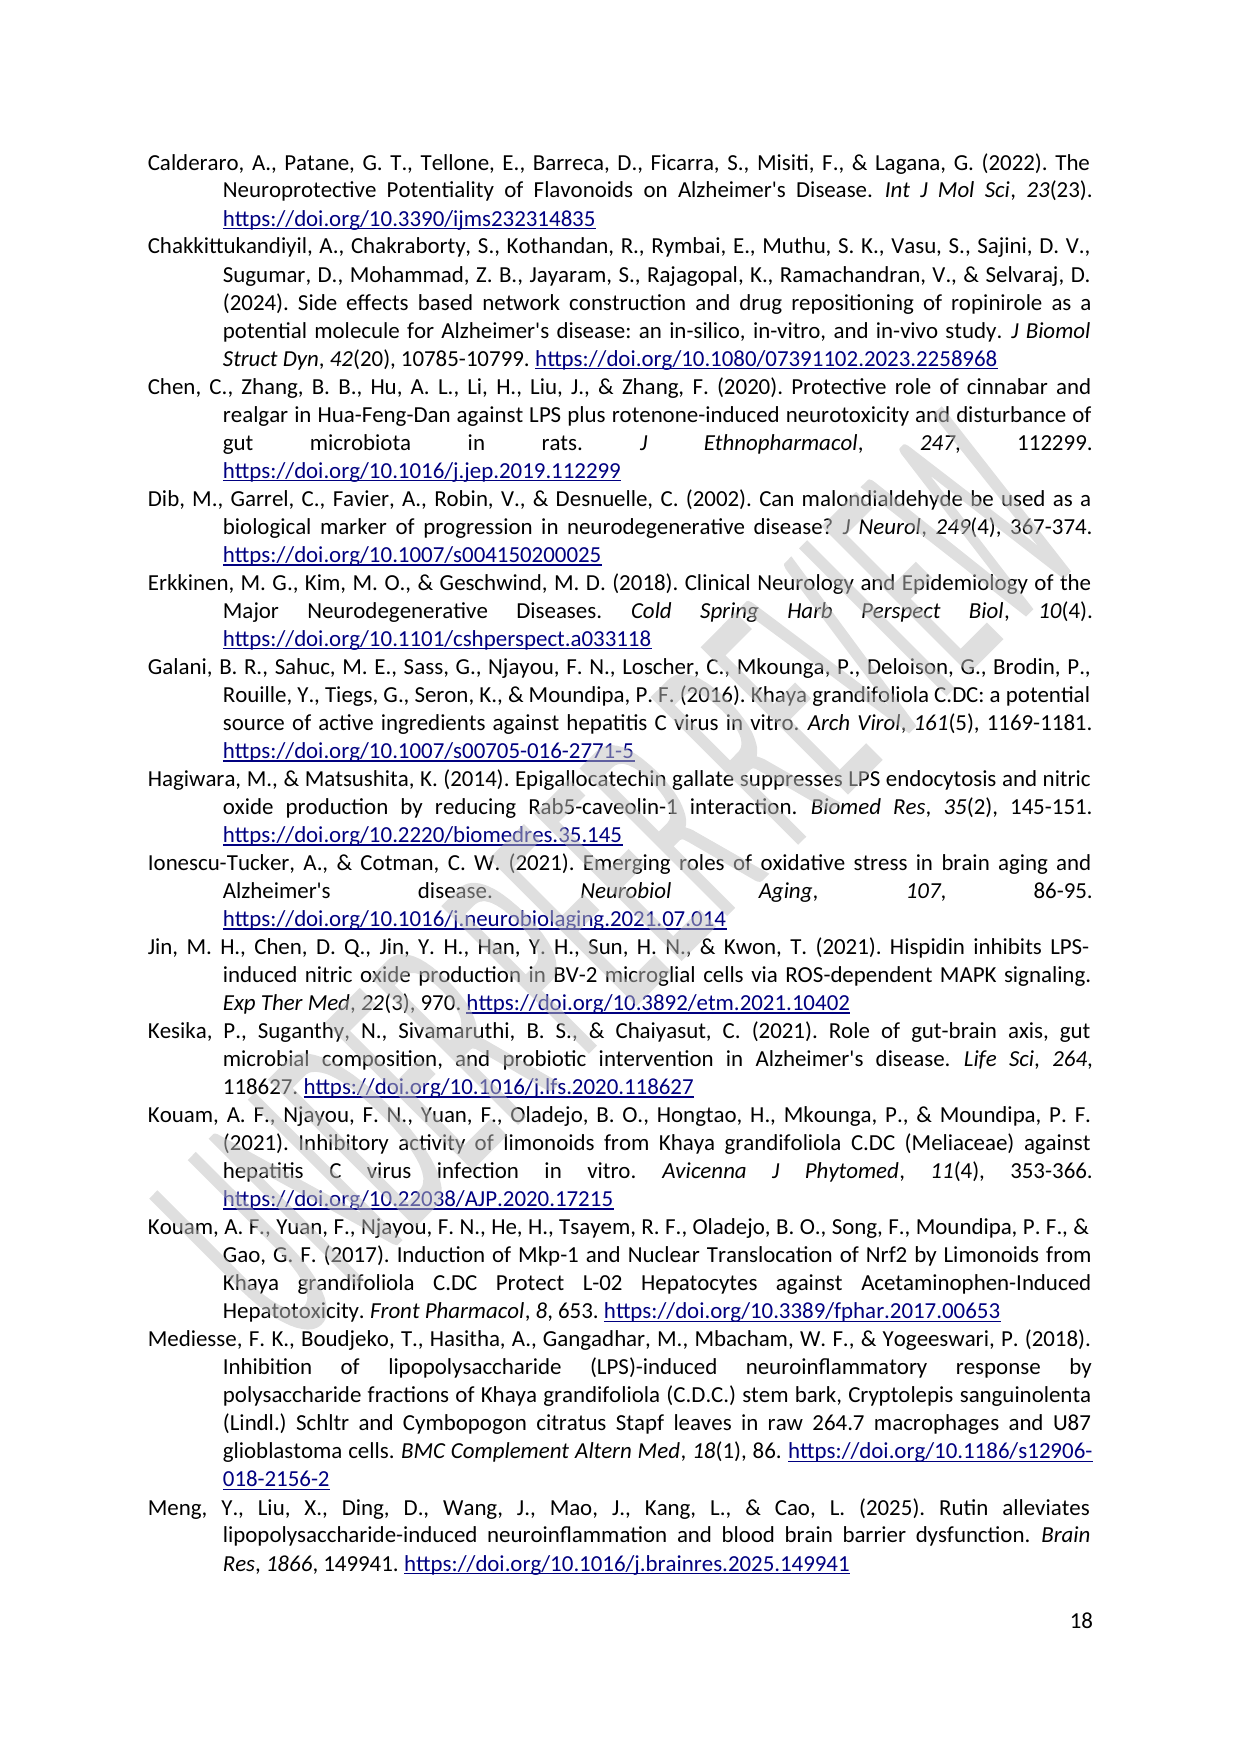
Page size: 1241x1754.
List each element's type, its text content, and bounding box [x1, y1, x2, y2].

text Dib, M., Garrel, C., Favier, A., Robin, V., & Desnuelle, C. (2002). Can malondialdehyde be used as a biological marker of progression in neurodegenerative disease? J Neurol, 249(4), 367-374. https://doi.org/10.1007/s004150200025 [954, 501, 1048, 568]
text Ionescu-Tucker, A., & Cotman, C. W. (2021). Emerging roles of oxidative stress in brain aging and Alzheimer's disease. Neurobiol Aging, 107, 86-95. https://doi.org/10.1016/j.neurobiolaging.2021.07.014 [148, 848, 557, 932]
text Ionescu-Tucker, A., & Cotman, C. W. (2021). Emerging roles of oxidative stress in brain aging and Alzheimer's disease. Neurobiol Aging, 107, 86-95. https://doi.org/10.1016/j.neurobiolaging.2021.07.014 [625, 848, 1093, 932]
text Kesika, P., Suganthy, N., Sivamaruthi, B. S., & Chaiyasut, C. (2021). Role of gut-brain axis, gut microbial composition, and probiotic intervention in Alzheimer's disease. Life Sci, 264, 118627. https://doi.org/10.1016/j.lfs.2020.118627 [351, 1016, 488, 1096]
text Erkkinen, M. G., Kim, M. O., & Geschwind, M. D. (2018). Clinical Neurology and Epidemiology of the Major Neurodegenerative Diseases. Cold Spring Harb Perspect Biol, 10(4). https://doi.org/10.1101/cshperspect.a033118 [836, 568, 946, 652]
text Kesika, P., Suganthy, N., Sivamaruthi, B. S., & Chaiyasut, C. (2021). Role of gut-brain axis, gut microbial composition, and probiotic intervention in Alzheimer's disease. Life Sci, 264, 118627. https://doi.org/10.1016/j.lfs.2020.118627 [148, 1016, 382, 1100]
text Chakkittukandiyil, A., Chakraborty, S., Kothandan, R., Rymbai, E., Muthu, S. K., Vasu, S., Sajini, D. V., Sugumar, D., Mohammad, Z. B., Jayaram, S., Rajagopal, K., Ramachandran, V., & Selvaraj, D. (2024). Side effects based network construction and drug repositioning of ropinirole as a potential molecule for Alzheimer's disease: an in-silico, in-vitro, and in-vivo study. J Biomol Struct Dyn, 42(20), 10785-10799. https://doi.org/10.1080/07391102.2023.2258968 [148, 232, 1093, 372]
text Kouam, A. F., Njayou, F. N., Yuan, F., Oladejo, B. O., Hongtao, H., Mkounga, P., & Moundipa, P. F. (2021). Inhibitory activity of limonoids from Khaya grandifoliola C.DC (Meliaceae) against hepatitis C virus infection in vitro. Avicenna J Phytomed, 11(4), 353-366. https://doi.org/10.22038/AJP.2020.17215 [385, 1100, 1093, 1212]
text Erkkinen, M. G., Kim, M. O., & Geschwind, M. D. (2018). Clinical Neurology and Epidemiology of the Major Neurodegenerative Diseases. Cold Spring Harb Perspect Biol, 10(4). https://doi.org/10.1101/cshperspect.a033118 [801, 568, 901, 652]
text Dib, M., Garrel, C., Favier, A., Robin, V., & Desnuelle, C. (2002). Can malondialdehyde be used as a biological marker of progression in neurodegenerative disease? J Neurol, 249(4), 367-374. https://doi.org/10.1007/s004150200025 [148, 484, 868, 568]
text Ionescu-Tucker, A., & Cotman, C. W. (2021). Emerging roles of oxidative stress in brain aging and Alzheimer's disease. Neurobiol Aging, 107, 86-95. https://doi.org/10.1016/j.neurobiolaging.2021.07.014 [518, 848, 647, 928]
text Hagiwara, M., & Matsushita, K. (2014). Epigallocatechin gallate suppresses LPS endocytosis and nitric oxide production by reducing Rab5-caveolin-1 interaction. Biomed Res, 35(2), 145-151. https://doi.org/10.2220/biomedres.35.145 [650, 764, 1093, 848]
text Chen, C., Zhang, B. B., Hu, A. L., Li, H., Liu, J., & Zhang, F. (2020). Protective role of cinnabar and realgar in Hua-Feng-Dan against LPS plus rotenone-induced neurotoxicity and disturbance of gut microbiota in rats. J Ethnopharmacol, 247, 112299. https://doi.org/10.1016/j.jep.2019.112299 [148, 372, 1093, 484]
text Kouam, A. F., Yuan, F., Njayou, F. N., He, H., Tsayem, R. F., Oladejo, B. O., Song, F., Moundipa, P. F., & Gao, G. F. (2017). Induction of Mkp-1 and Nuclear Translocation of Nrf2 by Limonoids from Khaya grandifoliola C.DC Protect L-02 Hepatocytes against Acetaminophen-Induced Hepatotoxicity. Front Pharmacol, 8, 653. https://doi.org/10.3389/fphar.2017.00653 [258, 1212, 1093, 1324]
text Kouam, A. F., Njayou, F. N., Yuan, F., Oladejo, B. O., Hongtao, H., Mkounga, P., & Moundipa, P. F. (2021). Inhibitory activity of limonoids from Khaya grandifoliola C.DC (Meliaceae) against hepatitis C virus infection in vitro. Avicenna J Phytomed, 11(4), 353-366. https://doi.org/10.22038/AJP.2020.17215 [286, 1109, 395, 1208]
text Kouam, A. F., Yuan, F., Njayou, F. N., He, H., Tsayem, R. F., Oladejo, B. O., Song, F., Moundipa, P. F., & Gao, G. F. (2017). Induction of Mkp-1 and Nuclear Translocation of Nrf2 by Limonoids from Khaya grandifoliola C.DC Protect L-02 Hepatocytes against Acetaminophen-Induced Hepatotoxicity. Front Pharmacol, 8, 653. https://doi.org/10.3389/fphar.2017.00653 [181, 1212, 307, 1309]
text Galani, B. R., Sahuc, M. E., Sass, G., Njayou, F. N., Loscher, C., Mkounga, P., Deloison, G., Brodin, P., Rouille, Y., Tiegs, G., Seron, K., & Moundipa, P. F. (2016). Khaya grandifoliola C.DC: a potential source of active ingredients against hepatitis C virus in vitro. Arch Virol, 161(5), 1169-1181. https://doi.org/10.1007/s00705-016-2771-5 [148, 652, 816, 764]
text Meng, Y., Liu, X., Ding, D., Wang, J., Mao, J., Kang, L., & Cao, L. (2025). Rutin alleviates lipopolysaccharide-induced neuroinflammation and blood brain barrier dysfunction. Brain Res, 1866, 149941. https://doi.org/10.1016/j.brainres.2025.149941 [148, 1493, 1093, 1577]
text Kouam, A. F., Njayou, F. N., Yuan, F., Oladejo, B. O., Hongtao, H., Mkounga, P., & Moundipa, P. F. (2021). Inhibitory activity of limonoids from Khaya grandifoliola C.DC (Meliaceae) against hepatitis C virus infection in vitro. Avicenna J Phytomed, 11(4), 353-366. https://doi.org/10.22038/AJP.2020.17215 [306, 1100, 423, 1201]
text Mediesse, F. K., Boudjeko, T., Hasitha, A., Gangadhar, M., Mbacham, W. F., & Yogeeswari, P. (2018). Inhibition of lipopolysaccharide (LPS)-induced neuroinflammatory response by polysaccharide fractions of Khaya grandifoliola (C.D.C.) stem bark, Cryptolepis sanguinolenta (Lindl.) Schltr and Cymbopogon citratus Stapf leaves in raw 264.7 macrophages and U87 glioblastoma cells. BMC Complement Altern Med, 18(1), 86. https://doi.org/10.1186/s12906-018-2156-2 [148, 1324, 1093, 1493]
text Jin, M. H., Chen, D. Q., Jin, Y. H., Han, Y. H., Sun, H. N., & Kwon, T. (2021). Hispidin inhibits LPS-induced nitric oxide production in BV-2 microglial cells via ROS-dependent MAPK signaling. Exp Ther Med, 22(3), 970. https://doi.org/10.3892/etm.2021.10402 [542, 932, 1093, 1016]
text Hagiwara, M., & Matsushita, K. (2014). Epigallocatechin gallate suppresses LPS endocytosis and nitric oxide production by reducing Rab5-caveolin-1 interaction. Biomed Res, 35(2), 145-151. https://doi.org/10.2220/biomedres.35.145 [148, 764, 658, 848]
text Kouam, A. F., Njayou, F. N., Yuan, F., Oladejo, B. O., Hongtao, H., Mkounga, P., & Moundipa, P. F. (2021). Inhibitory activity of limonoids from Khaya grandifoliola C.DC (Meliaceae) against hepatitis C virus infection in vitro. Avicenna J Phytomed, 11(4), 353-366. https://doi.org/10.22038/AJP.2020.17215 [148, 1100, 342, 1212]
text Erkkinen, M. G., Kim, M. O., & Geschwind, M. D. (2018). Clinical Neurology and Epidemiology of the Major Neurodegenerative Diseases. Cold Spring Harb Perspect Biol, 10(4). https://doi.org/10.1101/cshperspect.a033118 [912, 568, 1093, 652]
text Jin, M. H., Chen, D. Q., Jin, Y. H., Han, Y. H., Sun, H. N., & Kwon, T. (2021). Hispidin inhibits LPS-induced nitric oxide production in BV-2 microglial cells via ROS-dependent MAPK signaling. Exp Ther Med, 22(3), 970. https://doi.org/10.3892/etm.2021.10402 [148, 932, 546, 1016]
text Galani, B. R., Sahuc, M. E., Sass, G., Njayou, F. N., Loscher, C., Mkounga, P., Deloison, G., Brodin, P., Rouille, Y., Tiegs, G., Seron, K., & Moundipa, P. F. (2016). Khaya grandifoliola C.DC: a potential source of active ingredients against hepatitis C virus in vitro. Arch Virol, 161(5), 1169-1181. https://doi.org/10.1007/s00705-016-2771-5 [727, 652, 1093, 764]
text Dib, M., Garrel, C., Favier, A., Robin, V., & Desnuelle, C. (2002). Can malondialdehyde be used as a biological marker of progression in neurodegenerative disease? J Neurol, 249(4), 367-374. https://doi.org/10.1007/s004150200025 [1004, 484, 1093, 568]
text Kesika, P., Suganthy, N., Sivamaruthi, B. S., & Chaiyasut, C. (2021). Role of gut-brain axis, gut microbial composition, and probiotic intervention in Alzheimer's disease. Life Sci, 264, 118627. https://doi.org/10.1016/j.lfs.2020.118627 [474, 1016, 1093, 1100]
text Dib, M., Garrel, C., Favier, A., Robin, V., & Desnuelle, C. (2002). Can malondialdehyde be used as a biological marker of progression in neurodegenerative disease? J Neurol, 249(4), 367-374. https://doi.org/10.1007/s004150200025 [879, 484, 988, 568]
text Erkkinen, M. G., Kim, M. O., & Geschwind, M. D. (2018). Clinical Neurology and Epidemiology of the Major Neurodegenerative Diseases. Cold Spring Harb Perspect Biol, 10(4). https://doi.org/10.1101/cshperspect.a033118 [148, 568, 847, 652]
text Kouam, A. F., Yuan, F., Njayou, F. N., He, H., Tsayem, R. F., Oladejo, B. O., Song, F., Moundipa, P. F., & Gao, G. F. (2017). Induction of Mkp-1 and Nuclear Translocation of Nrf2 by Limonoids from Khaya grandifoliola C.DC Protect L-02 Hepatocytes against Acetaminophen-Induced Hepatotoxicity. Front Pharmacol, 8, 653. https://doi.org/10.3389/fphar.2017.00653 [148, 1212, 284, 1324]
text Calderaro, A., Patane, G. T., Tellone, E., Barreca, D., Ficarra, S., Misiti, F., & Lagana, G. (2022). The Neuroprotective Potentiality of Flavonoids on Alzheimer's Disease. Int J Mol Sci, 23(23). https://doi.org/10.3390/ijms232314835 [148, 148, 1093, 232]
text Dib, M., Garrel, C., Favier, A., Robin, V., & Desnuelle, C. (2002). Can malondialdehyde be used as a biological marker of progression in neurodegenerative disease? J Neurol, 249(4), 367-374. https://doi.org/10.1007/s004150200025 [847, 496, 962, 568]
